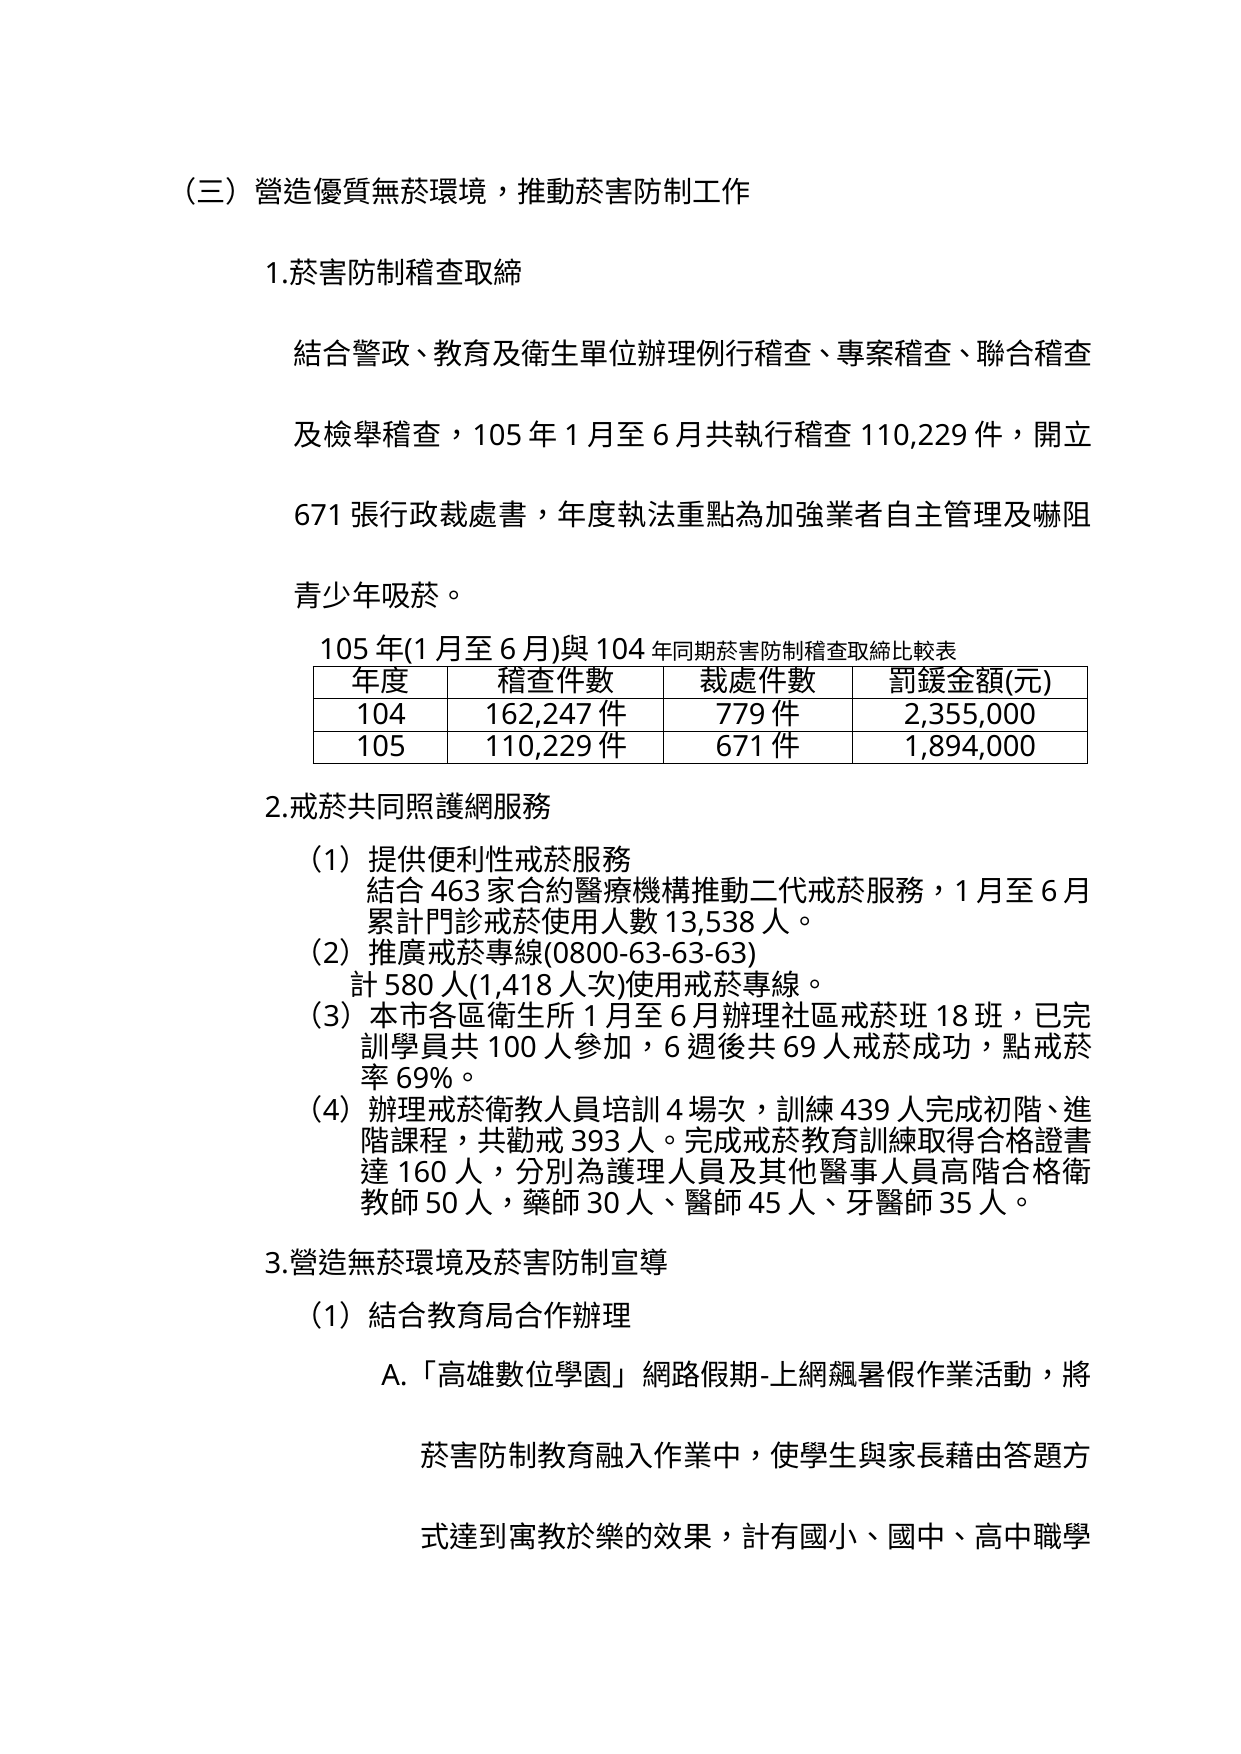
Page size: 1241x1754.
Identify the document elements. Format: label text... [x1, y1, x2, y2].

text 計580人(1,418人次)使用戒菸專線。 [349, 970, 1092, 1001]
text （4）辦理戒菸衛教人員培訓4場次，訓練439人完成初階、進階課程，共勸戒393人。完成戒菸教育訓練取得合格證書達160人，分別為護理人員及其他醫事人員高階合格衛教師50人，藥師30人、醫師45人、牙醫師35人。 [293, 1095, 1092, 1220]
table_cell 1,894,000 [853, 732, 1087, 763]
table_header 稽查件數 [448, 667, 663, 698]
table_header 罰鍰金額(元) [853, 667, 1087, 698]
text 結合463家合約醫療機構推動二代戒菸服務，1月至6月累計門診戒菸使用人數13,538人。 [366, 876, 1092, 939]
text （1）提供便利性戒菸服務 [293, 845, 1092, 876]
text （2）推廣戒菸專線(0800-63-63-63) [293, 939, 1092, 970]
text 1.菸害防制稽查取締 結合警政、教育及衛生單位辦理例行稽查、專案稽查、聯合稽查及檢舉稽查，105年1月至6月共執行稽查110,229件，開立671張行政裁處書，年度執法重點為加強業者自主管理及嚇阻青少年吸菸。 [264, 230, 1092, 634]
text 3.營造無菸環境及菸害防制宣導 [264, 1220, 1092, 1301]
text 2.戒菸共同照護網服務 [264, 764, 1092, 845]
table_cell 162,247件 [448, 699, 663, 731]
text A.「高雄數位學園」網路假期-上網飆暑假作業活動，將菸害防制教育融入作業中，使學生與家長藉由答題方式達到寓教於樂的效果，計有國小、國中、高中職學 [381, 1332, 1092, 1575]
table_cell 779件 [664, 699, 852, 731]
text 105年(1月至6月)與104年同期菸害防制稽查取締比較表 [311, 634, 1084, 666]
table_cell 105 [314, 732, 447, 763]
text （三）營造優質無菸環境，推動菸害防制工作 [148, 149, 1092, 230]
table_cell 104 [314, 699, 447, 731]
text （1）結合教育局合作辦理 [293, 1301, 1092, 1332]
text （3）本市各區衛生所1月至6月辦理社區戒菸班18班，已完訓學員共100人參加，6週後共69人戒菸成功，點戒菸率69%。 [293, 1001, 1092, 1095]
table_header 年度 [314, 667, 447, 698]
table_cell 110,229件 [448, 732, 663, 763]
table_header 裁處件數 [664, 667, 852, 698]
table_cell 2,355,000 [853, 699, 1087, 731]
table_cell 671件 [664, 732, 852, 763]
